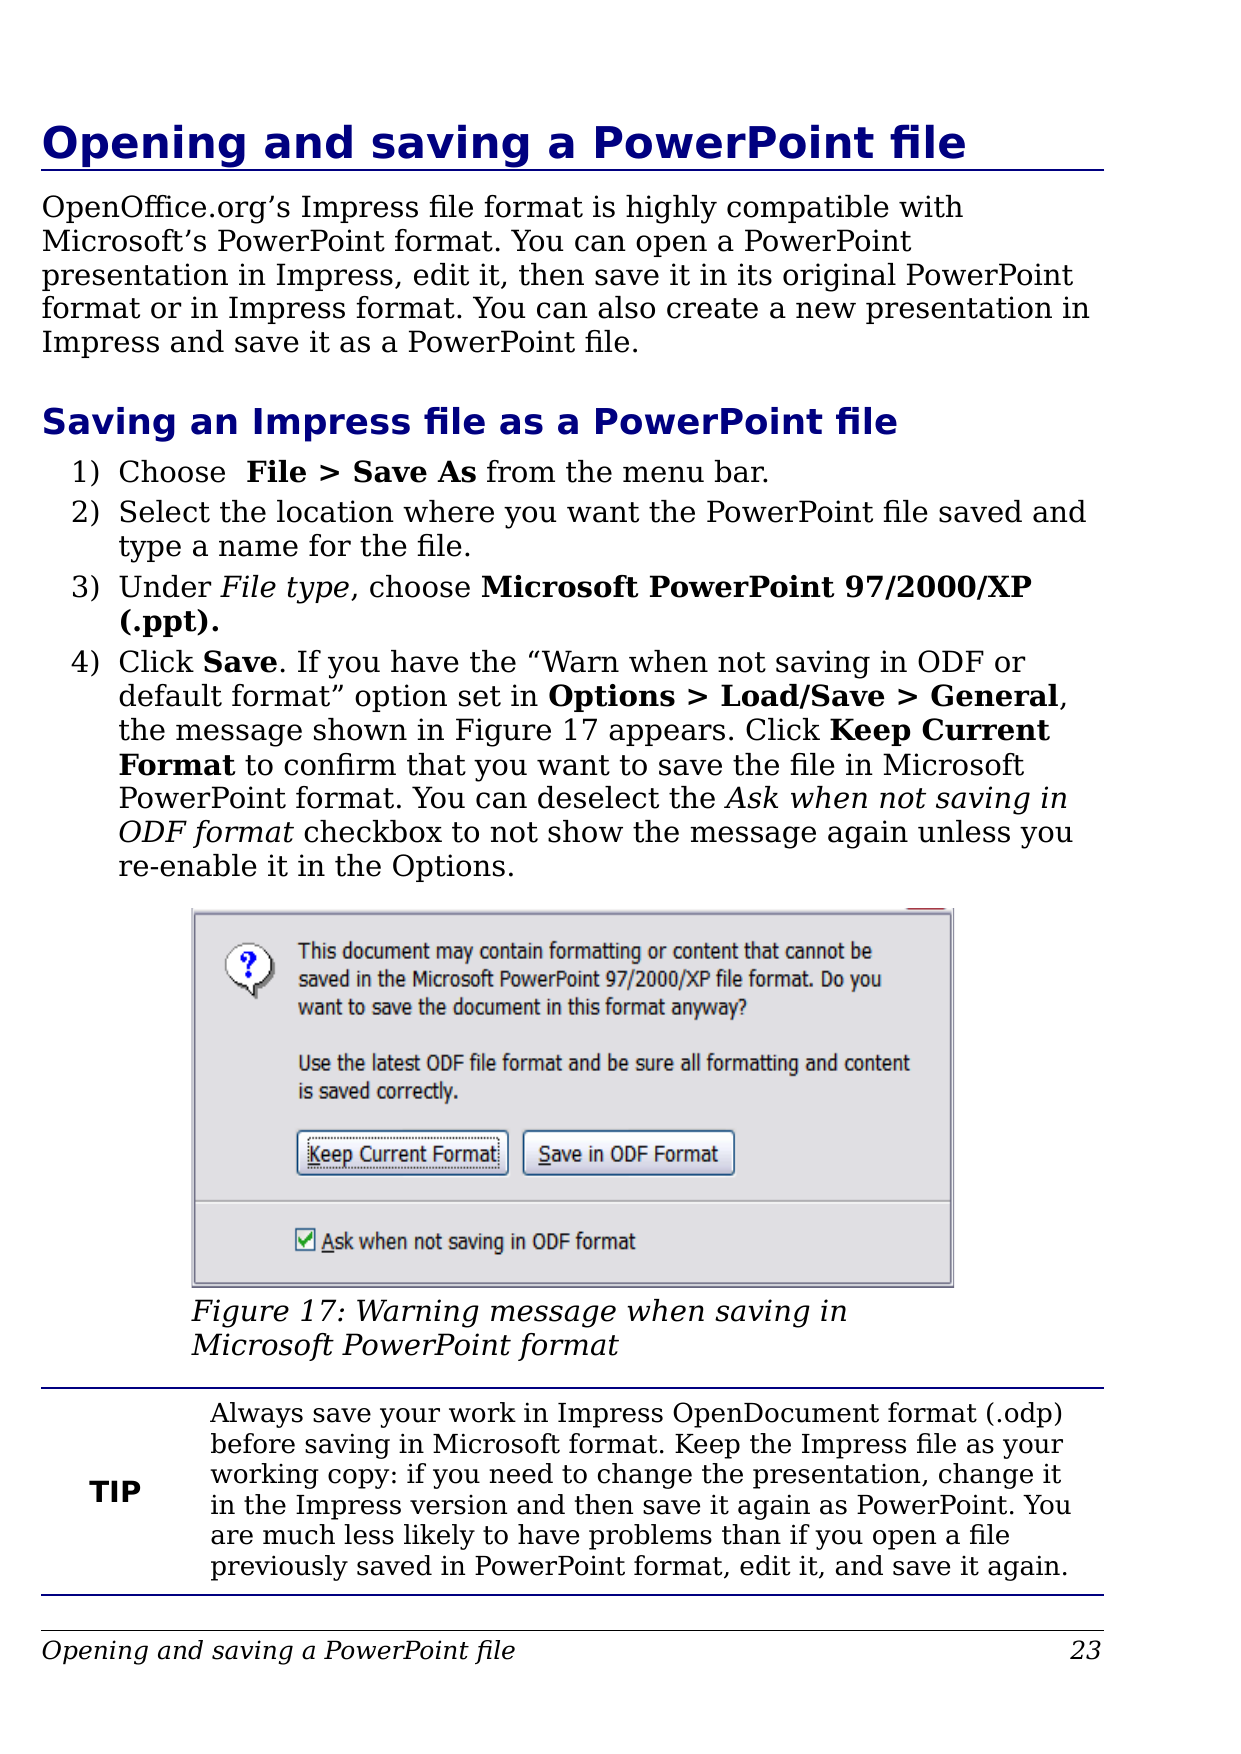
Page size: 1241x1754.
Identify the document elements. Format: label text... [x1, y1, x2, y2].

subtitle Saving an Impress file as a PowerPoint file [41, 401, 1104, 443]
table_header TIP [41, 1389, 189, 1594]
picture [191, 908, 955, 1288]
table_header Always save your work in Impress OpenDocument format (.odp) before saving in Microsoft format. Keep the Impress file as your working copy: if you need to change the presentation, change it in the Impress version and then save it again as PowerPoint. You are much less likely to have problems than if you open a file previously saved in PowerPoint format, edit it, and save it again. [189, 1389, 1104, 1594]
list Choose File > Save As from the menu bar. [100, 455, 1104, 489]
subtitle Opening and saving a PowerPoint file [41, 118, 1104, 169]
text Figure 17: Warning message when saving in Microsoft PowerPoint format [192, 1294, 954, 1362]
list Select the location where you want the PowerPoint file saved and type a name for the file. [100, 496, 1104, 564]
text OpenOffice.org’s Impress file format is highly compatible with Microsoft’s PowerPoint format. You can open a PowerPoint presentation in Impress, edit it, then save it in its original PowerPoint format or in Impress format. You can also create a new presentation in Impress and save it as a PowerPoint file. [41, 190, 1104, 360]
list Under File type, choose Microsoft PowerPoint 97/2000/XP (.ppt). [100, 570, 1104, 638]
list Click Save. If you have the “Warn when not saving in ODF or default format” option set in Options > Load/Save > General, the message shown in Figure 17 appears. Click Keep Current Format to confirm that you want to save the file in Microsoft PowerPoint format. You can deselect the Ask when not saving in ODF format checkbox to not show the message again unless you re-enable it in the Options. [100, 645, 1104, 884]
